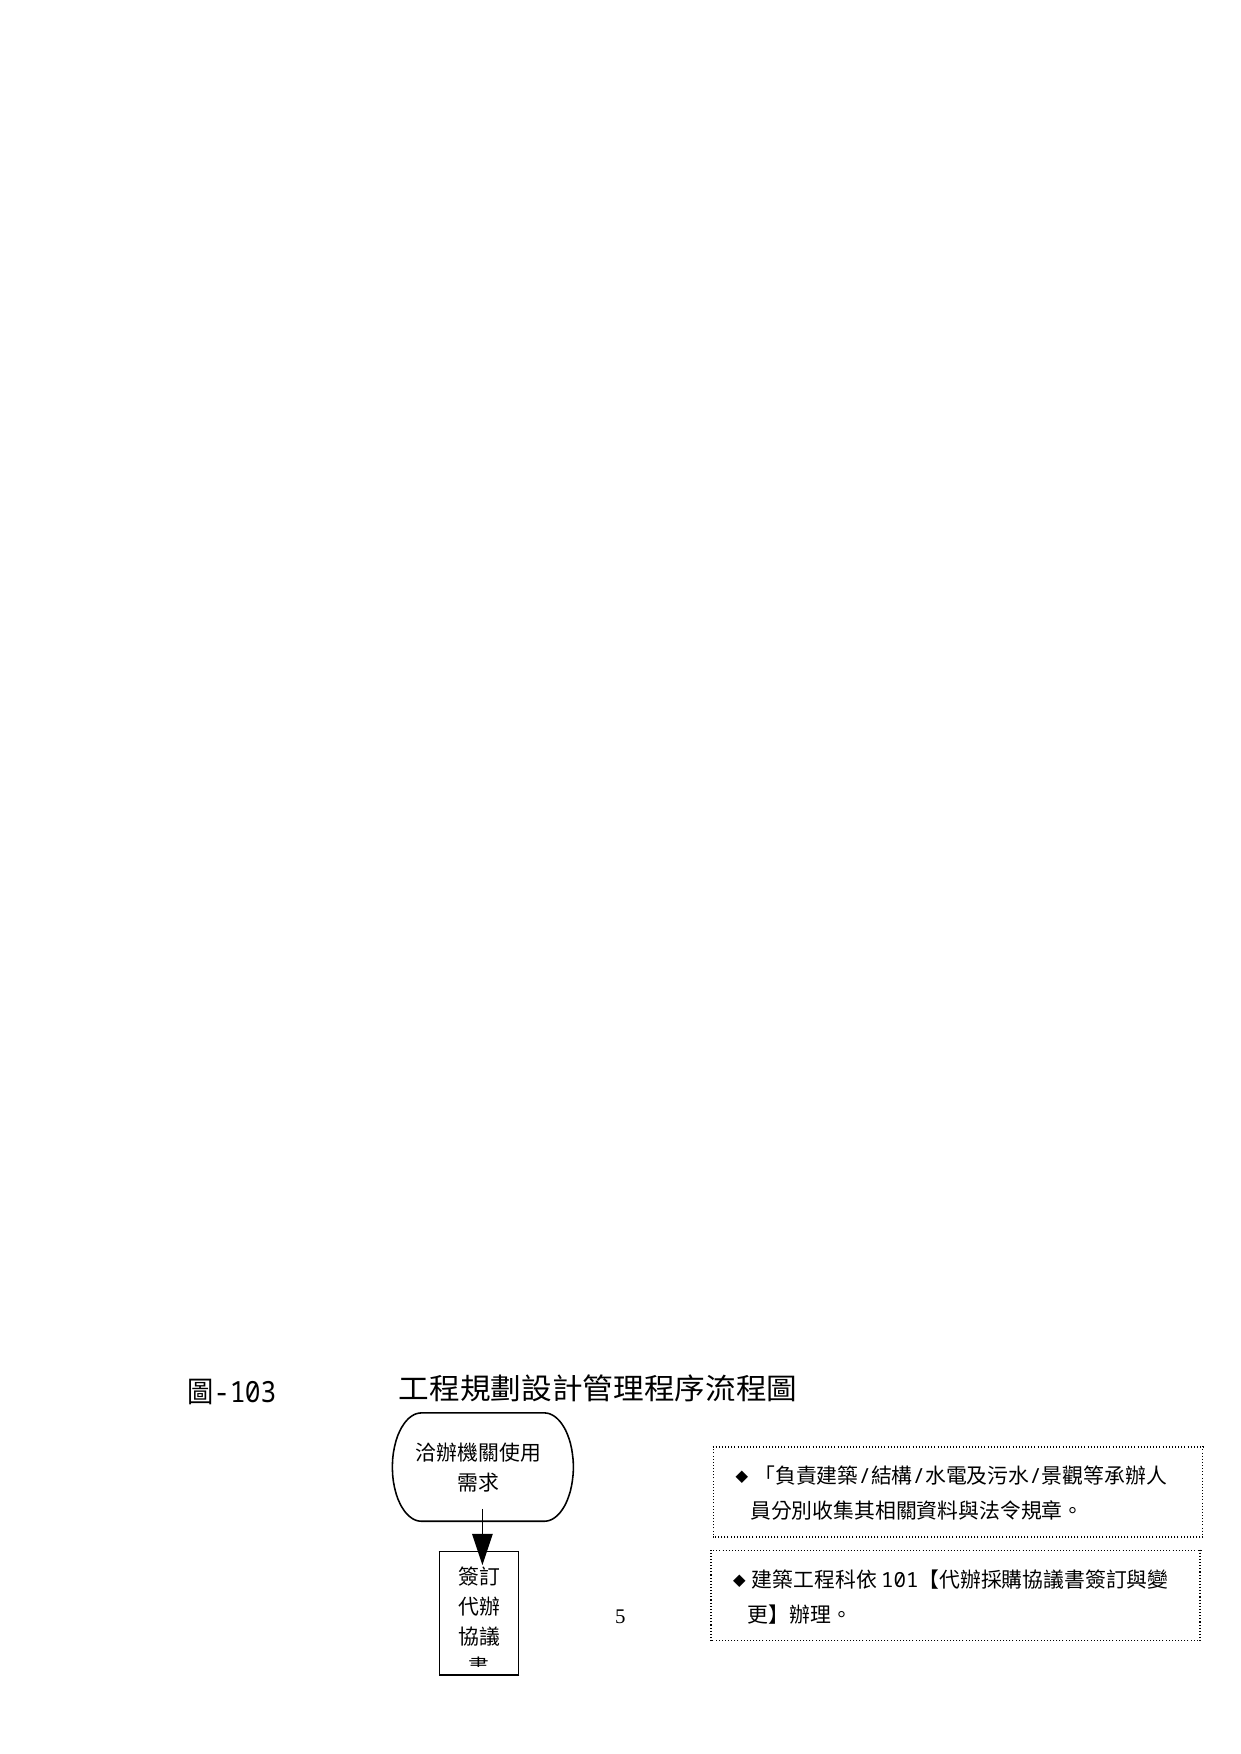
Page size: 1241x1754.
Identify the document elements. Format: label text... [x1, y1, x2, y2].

text ◆「負責建築/結構/水電及污水/景觀等承辦人員分別收集其相關資料與法令規章。 [729, 1455, 1187, 1525]
text 圖-103 工程規劃設計管理程序流程圖 [187, 1346, 1053, 1409]
text ◆建築工程科依101【代辦採購協議書簽訂與變更】辦理。 [727, 1559, 1184, 1628]
text 簽訂代辦協議書 [455, 1560, 503, 1667]
